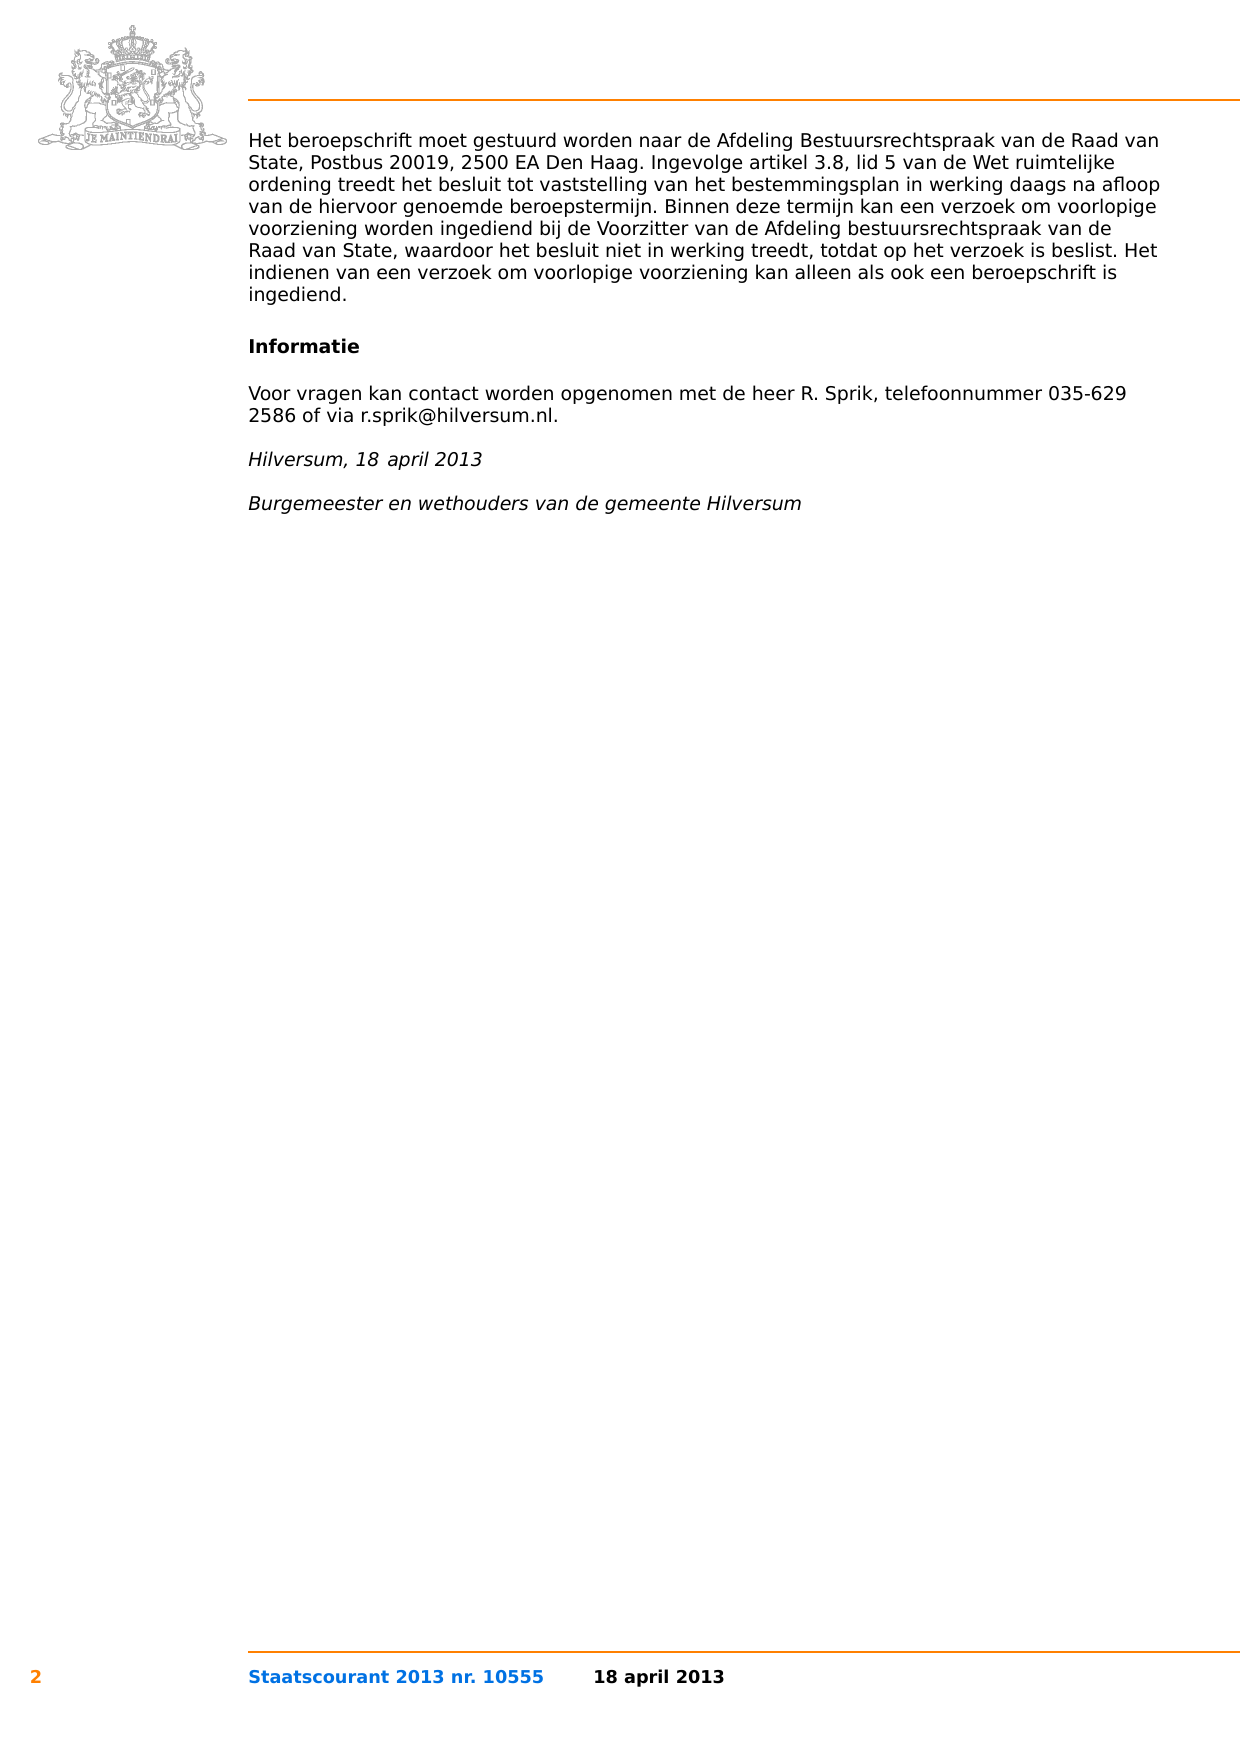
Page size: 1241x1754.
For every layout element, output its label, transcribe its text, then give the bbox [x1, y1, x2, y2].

text Het beroepschrift moet gestuurd worden naar de Afdeling Bestuursrechtspraak van de Raad van State, Postbus 20019, 2500 EA Den Haag. Ingevolge artikel 3.8, lid 5 van de Wet ruimtelijke ordening treedt het besluit tot vaststelling van het bestemmingsplan in werking daags na afloop van de hiervoor genoemde beroepstermijn. Binnen deze termijn kan een verzoek om voorlopige voorziening worden ingediend bij de Voorzitter van de Afdeling bestuursrechtspraak van de Raad van State, waardoor het besluit niet in werking treedt, totdat op het verzoek is beslist. Het indienen van een verzoek om voorlopige voorziening kan alleen als ook een beroepschrift is ingediend. [248, 130, 1163, 306]
text Burgemeester en wethouders van de gemeente Hilversum [248, 492, 1163, 514]
picture [38, 25, 227, 150]
text Voor vragen kan contact worden opgenomen met de heer R. Sprik, telefoonnummer 035-629 2586 of via r.sprik@hilversum.nl. [248, 383, 1163, 427]
text Hilversum, 18 april 2013 [248, 448, 1163, 471]
subtitle Informatie [248, 336, 1163, 358]
